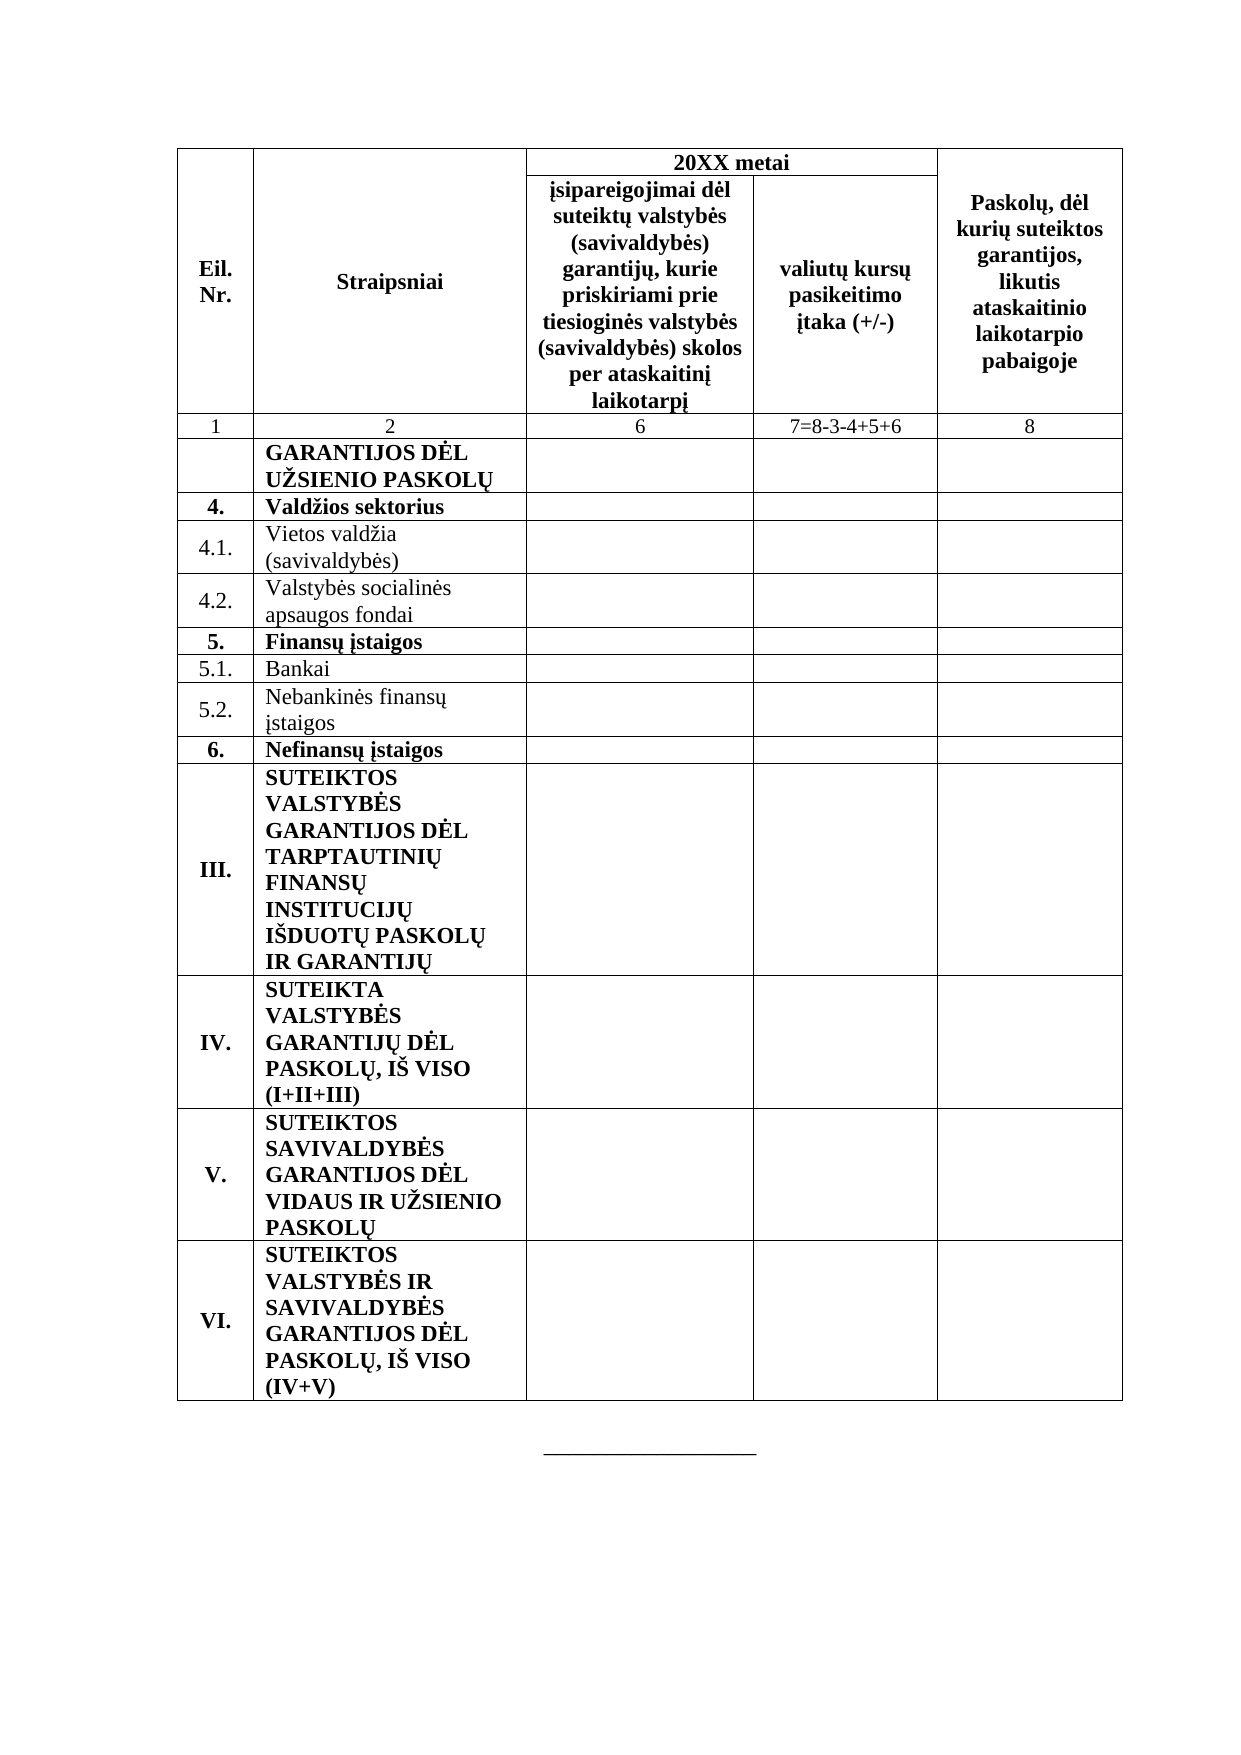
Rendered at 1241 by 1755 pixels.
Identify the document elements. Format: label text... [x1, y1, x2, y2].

table_cell Vietos valdžia (savivaldybės) [254, 521, 526, 573]
table_header Paskolų, dėl kurių suteiktos garantijos, likutis ataskaitinio laikotarpio pabaigoje [938, 149, 1122, 413]
table_cell [938, 521, 1122, 573]
table_cell III. [178, 764, 253, 975]
table_cell [754, 439, 937, 492]
table_cell IV. [178, 976, 253, 1108]
table_cell Finansų įstaigos [254, 628, 526, 654]
table_header Eil. Nr. [178, 149, 253, 413]
table_cell [527, 574, 753, 627]
table_cell [754, 1109, 937, 1240]
text _________________ [177, 1429, 1122, 1458]
table_cell [938, 655, 1122, 682]
table_cell 6. [178, 737, 253, 763]
table_cell 1 [178, 414, 253, 438]
table_cell SUTEIKTA VALSTYBĖS GARANTIJŲ DĖL PASKOLŲ, IŠ VISO (I+II+III) [254, 976, 526, 1108]
table_cell [754, 574, 937, 627]
table_cell Bankai [254, 655, 526, 682]
table_cell [938, 764, 1122, 975]
table_cell 4. [178, 493, 253, 519]
table_cell [754, 493, 937, 519]
table_cell 5.1. [178, 655, 253, 682]
table_cell [938, 493, 1122, 519]
table_cell [527, 628, 753, 654]
table_cell [527, 493, 753, 519]
table_cell 5.2. [178, 683, 253, 736]
table_cell [938, 1109, 1122, 1240]
table_cell [938, 628, 1122, 654]
table_cell [938, 1241, 1122, 1399]
table_cell [527, 521, 753, 573]
table_cell [938, 574, 1122, 627]
table_cell [527, 737, 753, 763]
table_cell [527, 764, 753, 975]
table_header Straipsniai [254, 149, 526, 413]
table_cell [754, 628, 937, 654]
table_cell [527, 683, 753, 736]
table_cell [178, 439, 253, 492]
table_cell Nefinansų įstaigos [254, 737, 526, 763]
table_cell [754, 764, 937, 975]
table_cell 4.2. [178, 574, 253, 627]
table_cell GARANTIJOS DĖL UŽSIENIO PASKOLŲ [254, 439, 526, 492]
table_cell [754, 737, 937, 763]
table_cell [754, 655, 937, 682]
table_cell [527, 439, 753, 492]
table_cell [527, 1109, 753, 1240]
table_cell 5. [178, 628, 253, 654]
table_cell 6 [527, 414, 753, 438]
table_cell VI. [178, 1241, 253, 1399]
table_cell Valdžios sektorius [254, 493, 526, 519]
table_cell V. [178, 1109, 253, 1240]
table_cell [938, 683, 1122, 736]
table_cell [938, 439, 1122, 492]
table_cell [754, 521, 937, 573]
table_cell [527, 1241, 753, 1399]
table_cell 4.1. [178, 521, 253, 573]
table_cell [938, 737, 1122, 763]
table_header 20XX metai [527, 149, 937, 175]
table_cell 2 [254, 414, 526, 438]
table_cell 7=8-3-4+5+6 [754, 414, 937, 438]
table_cell Valstybės socialinės apsaugos fondai [254, 574, 526, 627]
table_cell SUTEIKTOS VALSTYBĖS GARANTIJOS DĖL TARPTAUTINIŲ FINANSŲ INSTITUCIJŲ IŠDUOTŲ PASKOLŲ IR GARANTIJŲ [254, 764, 526, 975]
table_cell [527, 655, 753, 682]
table_cell įsipareigojimai dėl suteiktų valstybės (savivaldybės) garantijų, kurie priskiriami prie tiesioginės valstybės (savivaldybės) skolos per ataskaitinį laikotarpį [527, 176, 753, 413]
table_cell [527, 976, 753, 1108]
table_cell [754, 976, 937, 1108]
table_cell 8 [938, 414, 1122, 438]
table_cell [754, 683, 937, 736]
table_cell [938, 976, 1122, 1108]
table_cell [754, 1241, 937, 1399]
table_cell SUTEIKTOS SAVIVALDYBĖS GARANTIJOS DĖL VIDAUS IR UŽSIENIO PASKOLŲ [254, 1109, 526, 1240]
table_cell valiutų kursų pasikeitimo įtaka (+/-) [754, 176, 937, 413]
table_cell Nebankinės finansų įstaigos [254, 683, 526, 736]
table_cell SUTEIKTOS VALSTYBĖS IR SAVIVALDYBĖS GARANTIJOS DĖL PASKOLŲ, IŠ VISO (IV+V) [254, 1241, 526, 1399]
